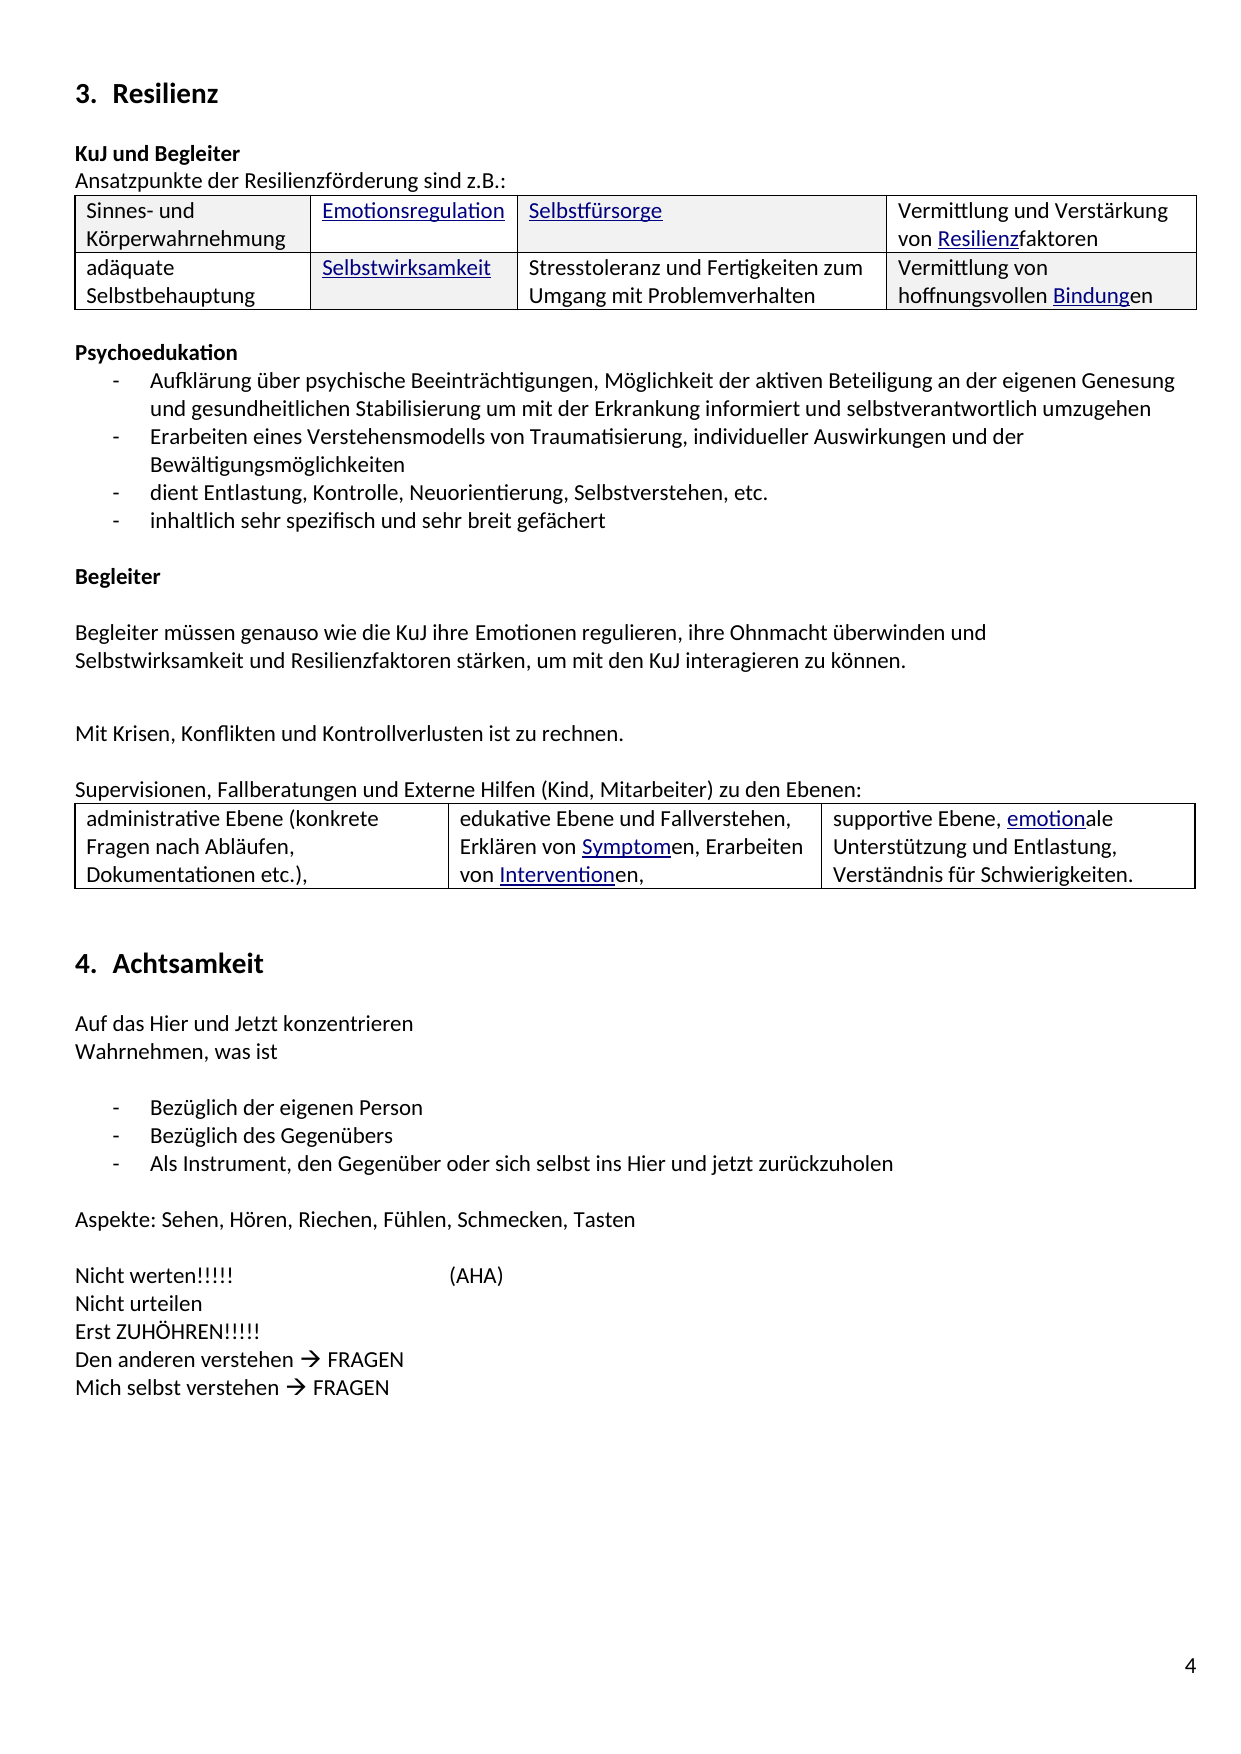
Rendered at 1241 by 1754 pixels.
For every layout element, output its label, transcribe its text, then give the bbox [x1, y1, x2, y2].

table_cell Selbstwirksamkeit [311, 253, 517, 309]
list inhaltlich sehr spezifisch und sehr breit gefächert [112, 506, 1196, 534]
list Erarbeiten eines Verstehensmodells von Traumatisierung, individueller Auswirkungen und der Bewältigungsmöglichkeiten [112, 422, 1196, 478]
text Wahrnehmen, was ist [75, 1037, 1196, 1065]
table_header Emotionsregulation [311, 196, 517, 252]
list dient Entlastung, Kontrolle, Neuorientierung, Selbstverstehen, etc. [112, 478, 1196, 506]
table_cell adäquate Selbstbehauptung [76, 253, 310, 309]
text Aspekte: Sehen, Hören, Riechen, Fühlen, Schmecken, Tasten [75, 1205, 1196, 1233]
text KuJ und Begleiter [75, 139, 1196, 167]
text Auf das Hier und Jetzt konzentrieren [75, 1009, 1196, 1037]
text Begleiter müssen genauso wie die KuJ ihre Emotionen regulieren, ihre Ohnmacht überwinden und Selbstwirksamkeit und Resilienzfaktoren stärken, um mit den KuJ interagieren zu können. [75, 618, 1196, 674]
list Aufklärung über psychische Beeinträchtigungen, Möglichkeit der aktiven Beteiligung an der eigenen Genesung und gesundheitlichen Stabilisierung um mit der Erkrankung informiert und selbstverantwortlich umzugehen [112, 366, 1196, 422]
table_header Sinnes- und Körperwahrnehmung [76, 196, 310, 252]
text Nicht werten!!!!! (AHA) [75, 1261, 1196, 1289]
subtitle Begleiter [75, 562, 1196, 590]
list Resilienz [75, 75, 1196, 111]
text Den anderen verstehen  FRAGEN [75, 1345, 1196, 1373]
list Bezüglich des Gegenübers [112, 1121, 1196, 1149]
text Ansatzpunkte der Resilienzförderung sind z.B.: [75, 167, 1196, 195]
table_header Selbstfürsorge [518, 196, 886, 252]
text Mit Krisen, Konflikten und Kontrollverlusten ist zu rechnen. [75, 719, 1196, 747]
text Supervisionen, Fallberatungen und Externe Hilfen (Kind, Mitarbeiter) zu den Ebenen: [75, 775, 1196, 803]
text Psychoedukation [75, 338, 1196, 366]
table_header Vermittlung und Verstärkung von Resilienzfaktoren [887, 196, 1196, 252]
table_cell Stresstoleranz und Fertigkeiten zum Umgang mit Problemverhalten [518, 253, 886, 309]
text Nicht urteilen [75, 1289, 1196, 1317]
text Erst ZUHÖHREN!!!!! [75, 1317, 1196, 1345]
list Bezüglich der eigenen Person [112, 1093, 1196, 1121]
list Als Instrument, den Gegenüber oder sich selbst ins Hier und jetzt zurückzuholen [112, 1149, 1196, 1177]
list Achtsamkeit [75, 945, 1196, 981]
table_cell Vermittlung von hoffnungsvollen Bindungen [887, 253, 1196, 309]
text Mich selbst verstehen  FRAGEN [75, 1373, 1196, 1401]
